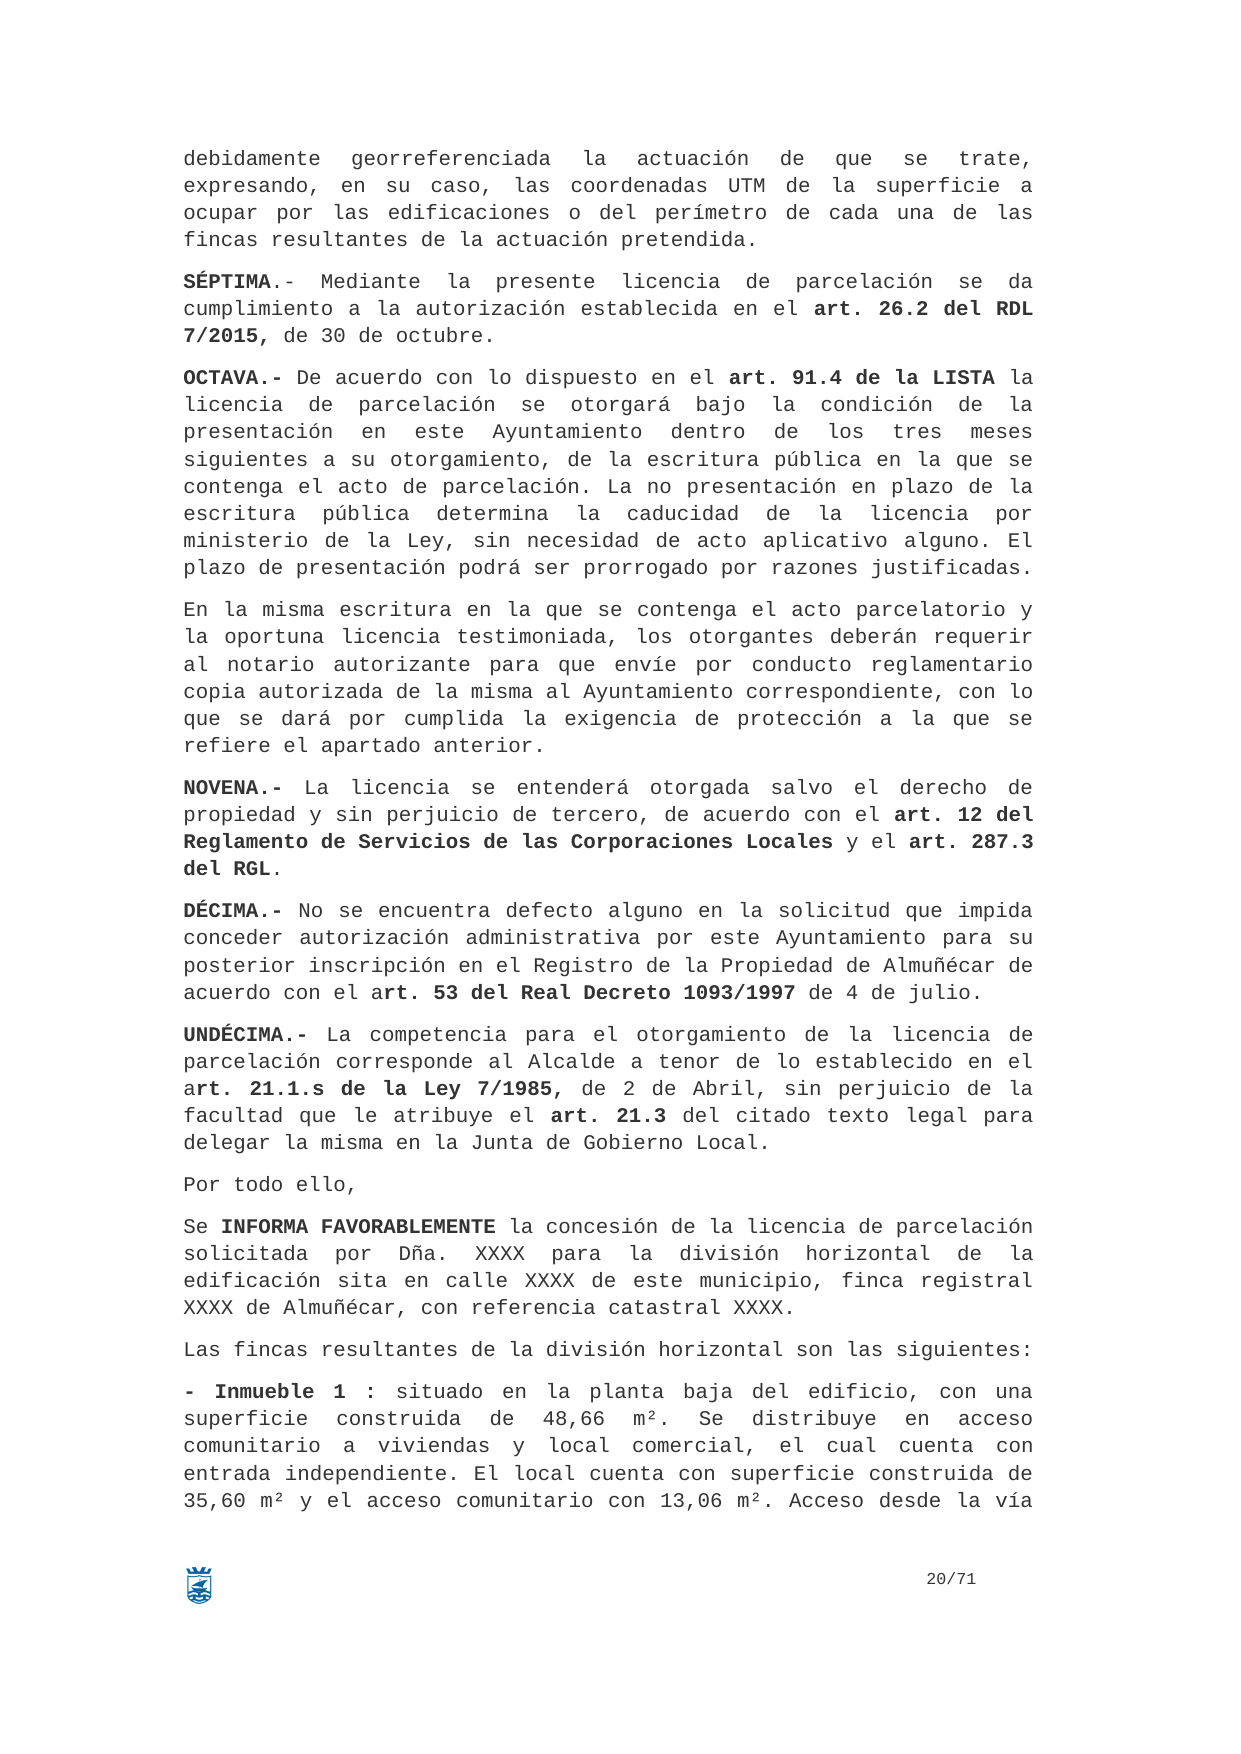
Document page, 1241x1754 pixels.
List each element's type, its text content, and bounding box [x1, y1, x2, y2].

text Las fincas resultantes de la división horizontal son las siguientes: [183, 1339, 1033, 1363]
text OCTAVA.- De acuerdo con lo dispuesto en el art. 91.4 de la LISTA la licencia de parcelación se otorgará bajo la condición de la presentación en este Ayuntamiento dentro de los tres meses siguientes a su otorgamiento, de la escritura pública en la que se contenga el acto de parcelación. La no presentación en plazo de la escritura pública determina la caducidad de la licencia por ministerio de la Ley, sin necesidad de acto aplicativo alguno. El plazo de presentación podrá ser prorrogado por razones justificadas. [183, 367, 1033, 581]
text SÉPTIMA.- Mediante la presente licencia de parcelación se da cumplimiento a la autorización establecida en el art. 26.2 del RDL 7/2015, de 30 de octubre. [183, 271, 1033, 349]
text En la misma escritura en la que se contenga el acto parcelatorio y la oportuna licencia testimoniada, los otorgantes deberán requerir al notario autorizante para que envíe por conducto reglamentario copia autorizada de la misma al Ayuntamiento correspondiente, con lo que se dará por cumplida la exigencia de protección a la que se refiere el apartado anterior. [183, 599, 1033, 759]
text DÉCIMA.- No se encuentra defecto alguno en la solicitud que impida conceder autorización administrativa por este Ayuntamiento para su posterior inscripción en el Registro de la Propiedad de Almuñécar de acuerdo con el art. 53 del Real Decreto 1093/1997 de 4 de julio. [183, 900, 1033, 1005]
text Por todo ello, [183, 1174, 1033, 1198]
text Se INFORMA FAVORABLEMENTE la concesión de la licencia de parcelación solicitada por Dña. XXXX para la división horizontal de la edificación sita en calle XXXX de este municipio, finca registral XXXX de Almuñécar, con referencia catastral XXXX. [183, 1216, 1033, 1321]
text NOVENA.- La licencia se entenderá otorgada salvo el derecho de propiedad y sin perjuicio de tercero, de acuerdo con el art. 12 del Reglamento de Servicios de las Corporaciones Locales y el art. 287.3 del RGL. [183, 777, 1033, 882]
text UNDÉCIMA.- La competencia para el otorgamiento de la licencia de parcelación corresponde al Alcalde a tenor de lo establecido en el art. 21.1.s de la Ley 7/1985, de 2 de Abril, sin perjuicio de la facultad que le atribuye el art. 21.3 del citado texto legal para delegar la misma en la Junta de Gobierno Local. [183, 1023, 1033, 1156]
text - Inmueble 1 : situado en la planta baja del edificio, con una superficie construida de 48,66 m². Se distribuye en acceso comunitario a viviendas y local comercial, el cual cuenta con entrada independiente. El local cuenta con superficie construida de 35,60 m² y el acceso comunitario con 13,06 m². Acceso desde la vía [183, 1381, 1033, 1513]
text debidamente georreferenciada la actuación de que se trate, expresando, en su caso, las coordenadas UTM de la superficie a ocupar por las edificaciones o del perímetro de cada una de las fincas resultantes de la actuación pretendida. [183, 148, 1033, 253]
picture [183, 1562, 214, 1607]
